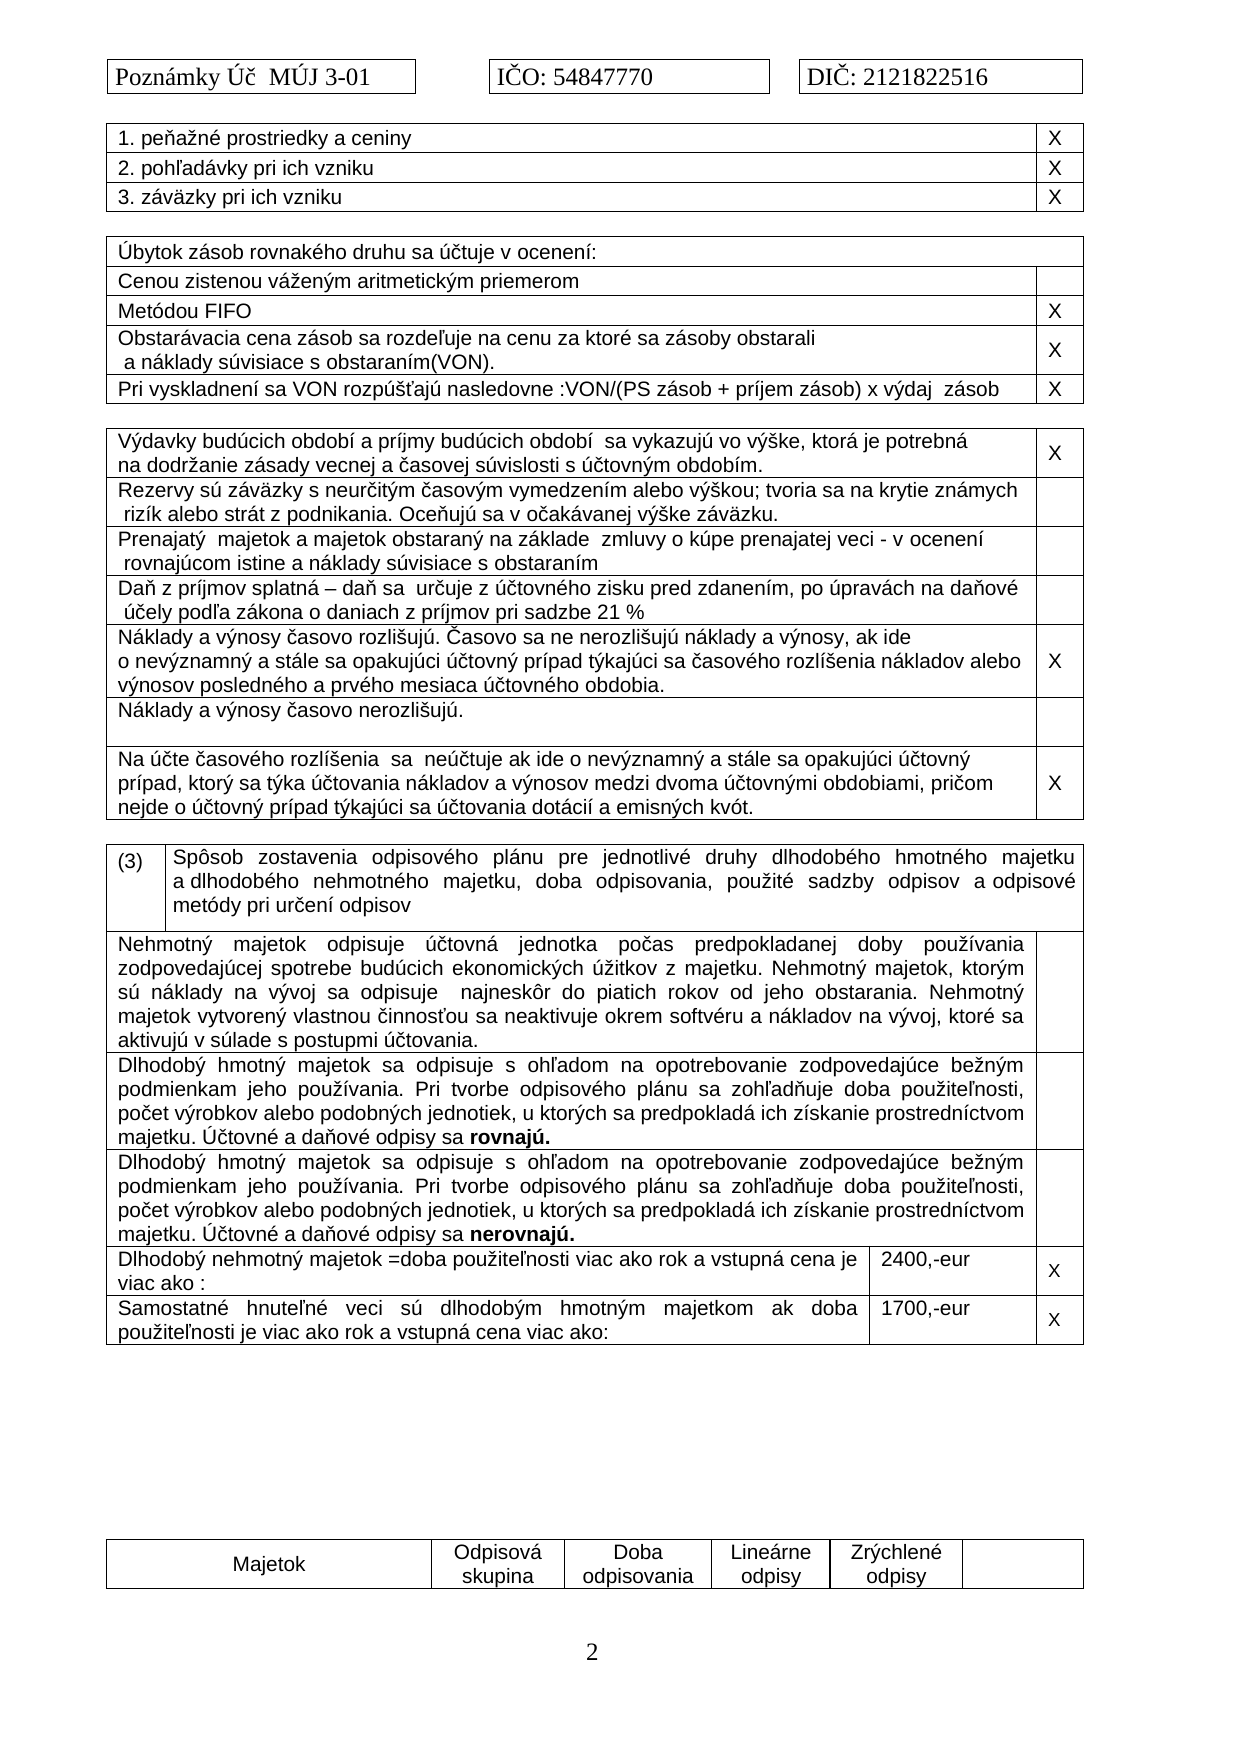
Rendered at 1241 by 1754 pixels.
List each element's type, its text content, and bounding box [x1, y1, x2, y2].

table_cell X [1037, 124, 1083, 152]
table_cell [1037, 576, 1083, 624]
table_cell [1037, 1053, 1083, 1149]
table_header Spôsob zostavenia odpisového plánu pre jednotlivé druhy dlhodobého hmotného majetku a dlhodobého nehmotného majetku, doba odpisovania, použité sadzby odpisov a odpisové metódy pri určení odpisov [166, 845, 1083, 931]
table_cell [1037, 478, 1083, 526]
table_cell Samostatné hnuteľné veci sú dlhodobým hmotným majetkom ak doba použiteľnosti je viac ako rok a vstupná cena viac ako: [107, 1296, 869, 1343]
table_header [107, 845, 165, 931]
table_cell Daň z príjmov splatná – daň sa určuje z účtovného zisku pred zdanením, po úpravách na daňové účely podľa zákona o daniach z príjmov pri sadzbe 21 % [107, 576, 1036, 624]
table_header Odpisová skupina [432, 1540, 564, 1588]
table_cell X [1037, 1247, 1083, 1294]
table_header Výdavky budúcich období a príjmy budúcich období sa vykazujú vo výške, ktorá je potrebná na dodržanie zásady vecnej a časovej súvislosti s účtovným obdobím. [107, 429, 1036, 477]
table_cell X [1037, 1296, 1083, 1343]
table_cell Na účte časového rozlíšenia sa neúčtuje ak ide o nevýznamný a stále sa opakujúci účtovný prípad, ktorý sa týka účtovania nákladov a výnosov medzi dvoma účtovnými obdobiami, pričom nejde o účtovný prípad týkajúci sa účtovania dotácií a emisných kvót. [107, 747, 1036, 819]
table_cell [1037, 1150, 1083, 1246]
table_cell Dlhodobý nehmotný majetok =doba použiteľnosti viac ako rok a vstupná cena je viac ako : [107, 1247, 869, 1294]
table_cell X [1037, 153, 1083, 182]
table_cell Dlhodobý hmotný majetok sa odpisuje s ohľadom na opotrebovanie zodpovedajúce bežným podmienkam jeho používania. Pri tvorbe odpisového plánu sa zohľadňuje doba použiteľnosti, počet výrobkov alebo podobných jednotiek, u ktorých sa predpokladá ich získanie prostredníctvom majetku. Účtovné a daňové odpisy sa nerovnajú. [107, 1150, 1036, 1246]
table_cell X [1037, 625, 1083, 697]
table_cell Náklady a výnosy časovo nerozlišujú. [107, 698, 1036, 746]
table_header Zrýchlené odpisy [831, 1540, 962, 1588]
table_cell X [1037, 183, 1083, 211]
table_header Lineárne odpisy [712, 1540, 829, 1588]
table_cell [1037, 932, 1083, 1052]
table_cell 2. pohľadávky pri ich vzniku [107, 153, 1036, 182]
table_cell Rezervy sú záväzky s neurčitým časovým vymedzením alebo výškou; tvoria sa na krytie známych rizík alebo strát z podnikania. Oceňujú sa v očakávanej výške záväzku. [107, 478, 1036, 526]
table_cell X [1037, 375, 1083, 403]
table_cell X [1037, 296, 1083, 325]
table_header [963, 1540, 1083, 1588]
table_cell Prenajatý majetok a majetok obstaraný na základe zmluvy o kúpe prenajatej veci - v ocenení rovnajúcom istine a náklady súvisiace s obstaraním [107, 527, 1036, 575]
table_cell Metódou FIFO [107, 296, 1036, 325]
table_cell [1037, 267, 1083, 295]
table_header Doba odpisovania [565, 1540, 711, 1588]
table_cell [1037, 698, 1083, 746]
table_cell [1037, 527, 1083, 575]
table_header Úbytok zásob rovnakého druhu sa účtuje v ocenení: [107, 237, 1083, 266]
table_cell Cenou zistenou váženým aritmetickým priemerom [107, 267, 1036, 295]
table_cell 1700,-eur [870, 1296, 1036, 1343]
table_cell X [1037, 747, 1083, 819]
table_cell Pri vyskladnení sa VON rozpúšťajú nasledovne :VON/(PS zásob + príjem zásob) x výdaj zásob [107, 375, 1036, 403]
table_cell 1. peňažné prostriedky a ceniny [107, 124, 1036, 152]
table_cell Nehmotný majetok odpisuje účtovná jednotka počas predpokladanej doby používania zodpovedajúcej spotrebe budúcich ekonomických úžitkov z majetku. Nehmotný majetok, ktorým sú náklady na vývoj sa odpisuje najneskôr do piatich rokov od jeho obstarania. Nehmotný majetok vytvorený vlastnou činnosťou sa neaktivuje okrem softvéru a nákladov na vývoj, ktoré sa aktivujú v súlade s postupmi účtovania. [107, 932, 1036, 1052]
table_header X [1037, 429, 1083, 477]
table_cell 3. záväzky pri ich vzniku [107, 183, 1036, 211]
table_cell X [1037, 326, 1083, 374]
table_header Majetok [107, 1540, 431, 1588]
table_cell Obstarávacia cena zásob sa rozdeľuje na cenu za ktoré sa zásoby obstarali a náklady súvisiace s obstaraním(VON). [107, 326, 1036, 374]
table_cell 2400,-eur [870, 1247, 1036, 1294]
table_cell Náklady a výnosy časovo rozlišujú. Časovo sa ne nerozlišujú náklady a výnosy, ak ide o nevýznamný a stále sa opakujúci účtovný prípad týkajúci sa časového rozlíšenia nákladov alebo výnosov posledného a prvého mesiaca účtovného obdobia. [107, 625, 1036, 697]
table_cell Dlhodobý hmotný majetok sa odpisuje s ohľadom na opotrebovanie zodpovedajúce bežným podmienkam jeho používania. Pri tvorbe odpisového plánu sa zohľadňuje doba použiteľnosti, počet výrobkov alebo podobných jednotiek, u ktorých sa predpokladá ich získanie prostredníctvom majetku. Účtovné a daňové odpisy sa rovnajú. [107, 1053, 1036, 1149]
